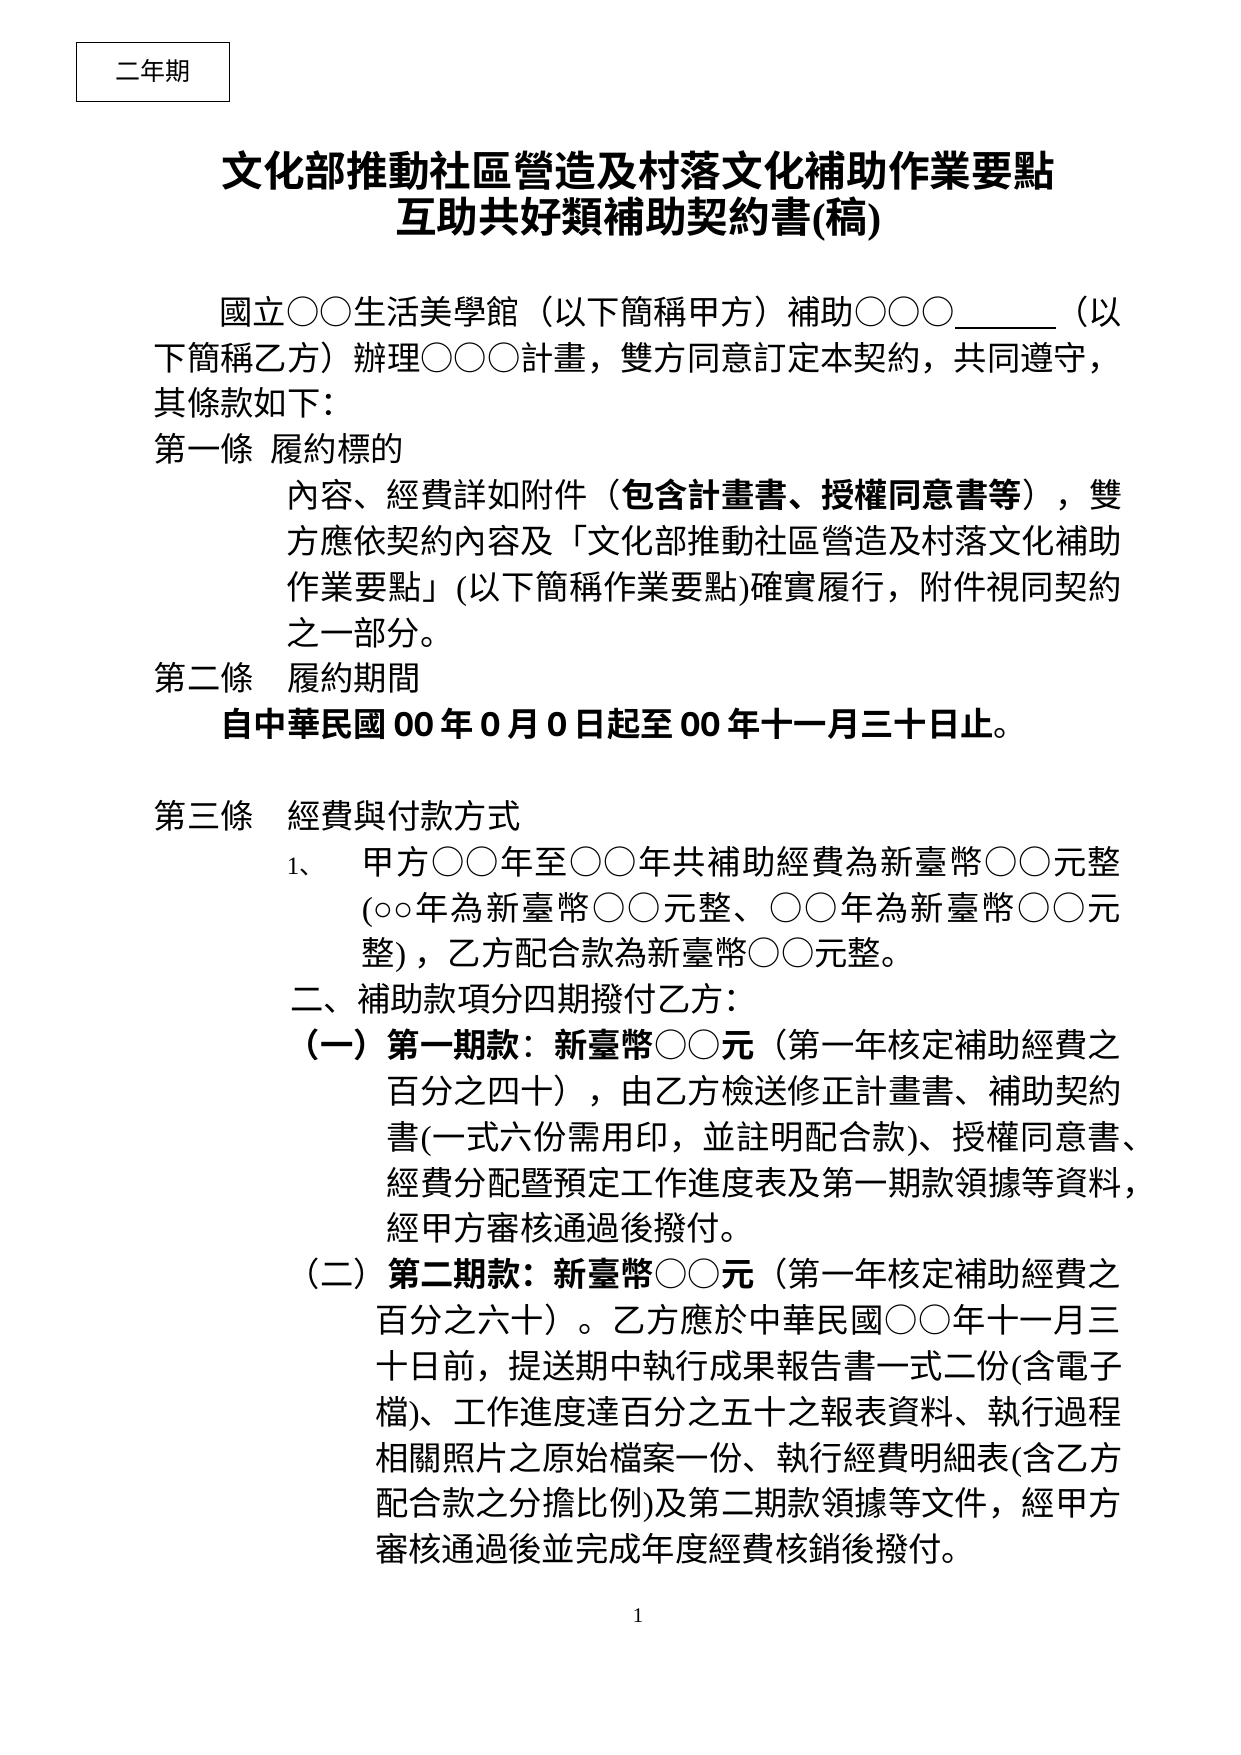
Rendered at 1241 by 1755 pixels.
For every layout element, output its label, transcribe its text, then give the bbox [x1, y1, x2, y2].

text [77, 43, 229, 101]
text 二年期 [86, 52, 220, 88]
text 第一條 履約標的 [153, 425, 1122, 471]
list （一）第一期款：新臺幣○○元（第一年核定補助經費之百分之四十），由乙方檢送修正計畫書、補助契約書(一式六份需用印，並註明配合款)、授權同意書、經費分配暨預定工作進度表及第一期款領據等資料，經甲方審核通過後撥付。 [287, 1021, 1122, 1250]
text 內容、經費詳如附件（包含計畫書、授權同意書等），雙方應依契約內容及「文化部推動社區營造及村落文化補助作業要點」(以下簡稱作業要點)確實履行，附件視同契約之一部分。 [286, 471, 1122, 654]
text 互助共好類補助契約書(稿) [153, 196, 1122, 242]
text 文化部推動社區營造及村落文化補助作業要點 [153, 150, 1122, 196]
list 甲方○○年至○○年共補助經費為新臺幣○○元整(○○年為新臺幣○○元整、○○年為新臺幣○○元整) ，乙方配合款為新臺幣○○元整。 [287, 837, 1122, 975]
text 第二條 履約期間 [153, 654, 1122, 700]
list （二）第二期款：新臺幣○○元（第一年核定補助經費之百分之六十）。乙方應於中華民國○○年十一月三十日前，提送期中執行成果報告書一式二份(含電子檔)、工作進度達百分之五十之報表資料、執行過程相關照片之原始檔案一份、執行經費明細表(含乙方配合款之分擔比例)及第二期款領據等文件，經甲方審核通過後並完成年度經費核銷後撥付。 [287, 1250, 1122, 1571]
text 國立○○生活美學館（以下簡稱甲方）補助○○○ （以下簡稱乙方）辦理○○○計畫，雙方同意訂定本契約，共同遵守，其條款如下： [153, 287, 1122, 425]
text 二、補助款項分四期撥付乙方： [290, 975, 1122, 1021]
text 第三條 經費與付款方式 [153, 792, 1122, 837]
text 自中華民國ΟΟ年Ο月Ο日起至ΟΟ年十一月三十日止。 [153, 700, 1122, 746]
